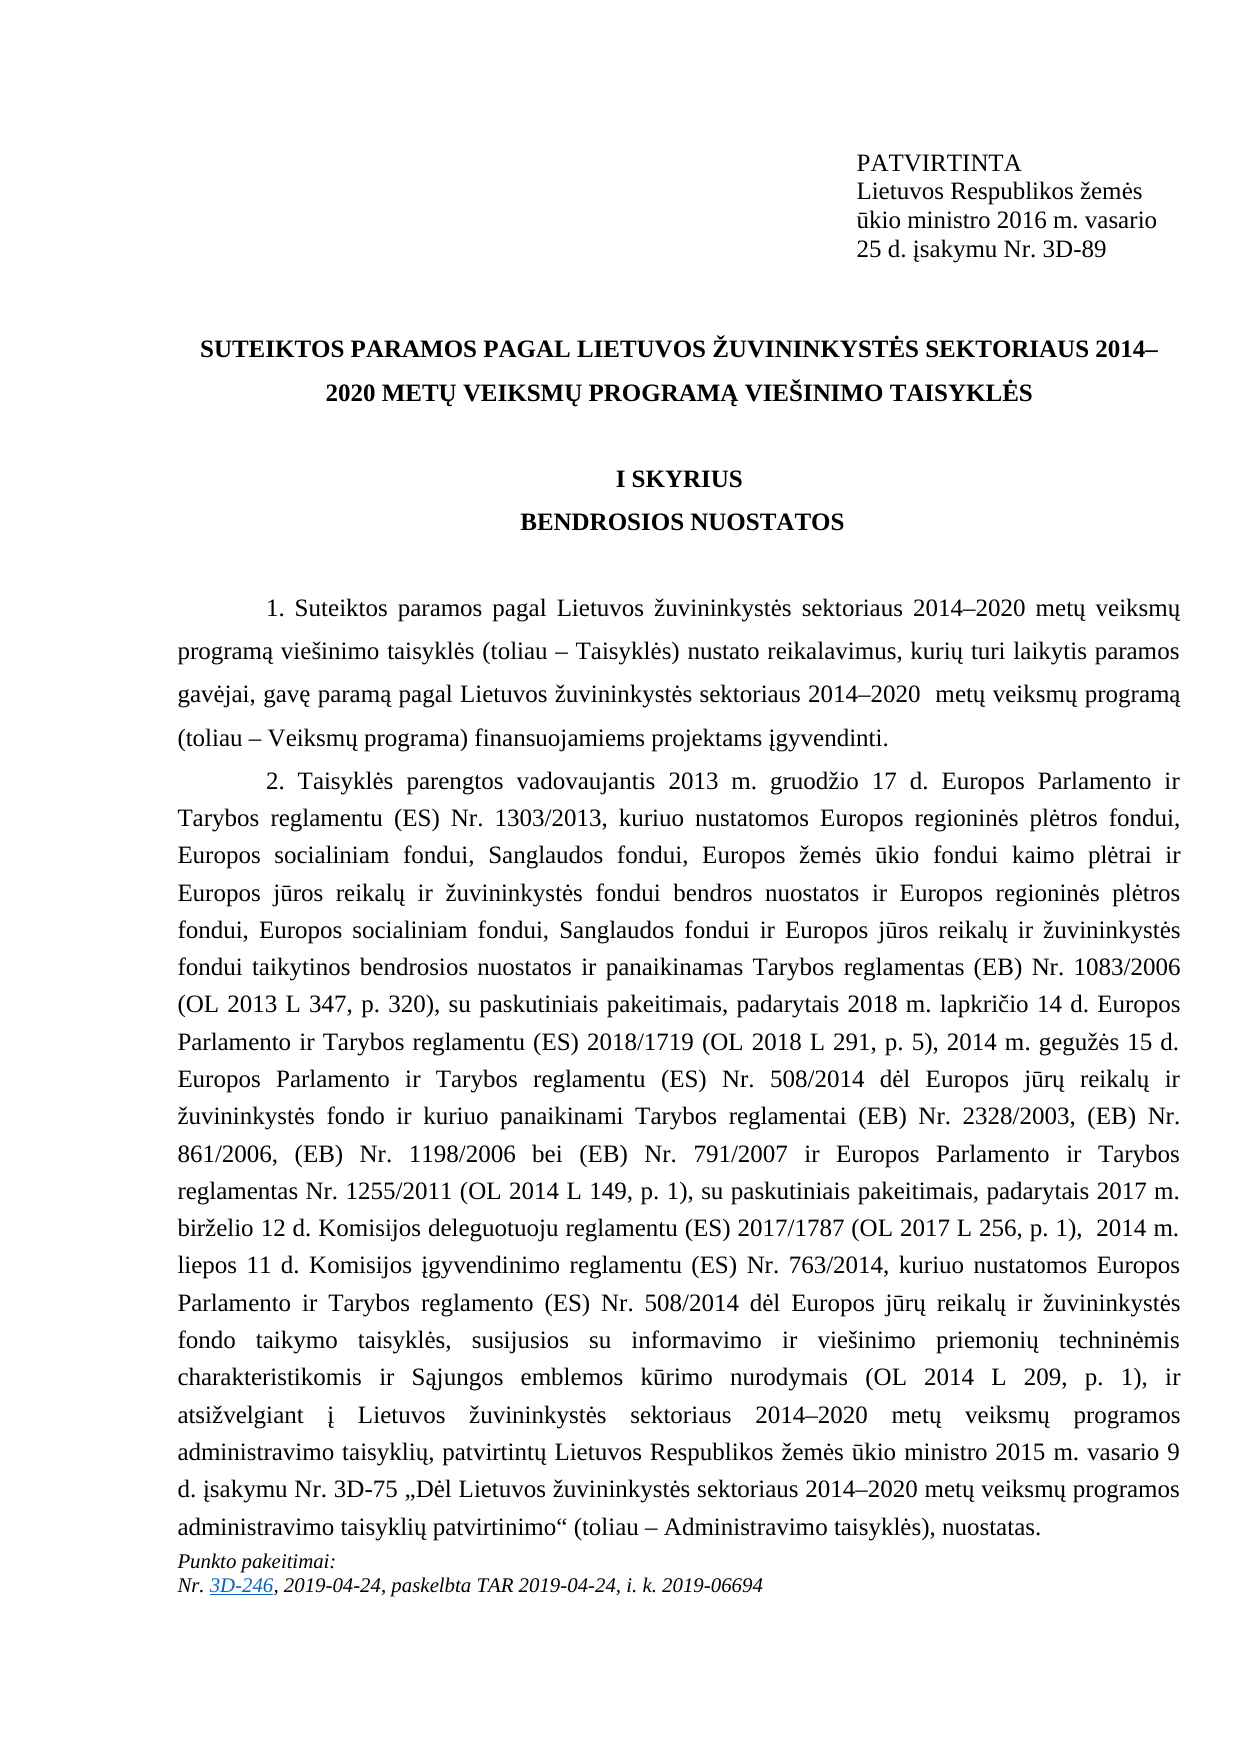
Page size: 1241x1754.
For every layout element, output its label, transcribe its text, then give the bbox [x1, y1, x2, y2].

text 2. Taisyklės parengtos vadovaujantis 2013 m. gruodžio 17 d. Europos Parlamento ir Tarybos reglamentu (ES) Nr. 1303/2013, kuriuo nustatomos Europos regioninės plėtros fondui, Europos socialiniam fondui, Sanglaudos fondui, Europos žemės ūkio fondui kaimo plėtrai ir Europos jūros reikalų ir žuvininkystės fondui bendros nuostatos ir Europos regioninės plėtros fondui, Europos socialiniam fondui, Sanglaudos fondui ir Europos jūros reikalų ir žuvininkystės fondui taikytinos bendrosios nuostatos ir panaikinamas Tarybos reglamentas (EB) Nr. 1083/2006 (OL 2013 L 347, p. 320), su paskutiniais pakeitimais, padarytais 2018 m. lapkričio 14 d. Europos Parlamento ir Tarybos reglamentu (ES) 2018/1719 (OL 2018 L 291, p. 5), 2014 m. gegužės 15 d. Europos Parlamento ir Tarybos reglamentu (ES) Nr. 508/2014 dėl Europos jūrų reikalų ir žuvininkystės fondo ir kuriuo panaikinami Tarybos reglamentai (EB) Nr. 2328/2003, (EB) Nr. 861/2006, (EB) Nr. 1198/2006 bei (EB) Nr. 791/2007 ir Europos Parlamento ir Tarybos reglamentas Nr. 1255/2011 (OL 2014 L 149, p. 1), su paskutiniais pakeitimais, padarytais 2017 m. birželio 12 d. Komisijos deleguotuoju reglamentu (ES) 2017/1787 (OL 2017 L 256, p. 1), 2014 m. liepos 11 d. Komisijos įgyvendinimo reglamentu (ES) Nr. 763/2014, kuriuo nustatomos Europos Parlamento ir Tarybos reglamento (ES) Nr. 508/2014 dėl Europos jūrų reikalų ir žuvininkystės fondo taikymo taisyklės, susijusios su informavimo ir viešinimo priemonių techninėmis charakteristikomis ir Sąjungos emblemos kūrimo nurodymais (OL 2014 L 209, p. 1), ir atsižvelgiant į Lietuvos žuvininkystės sektoriaus 2014–2020 metų veiksmų programos administravimo taisyklių, patvirtintų Lietuvos Respublikos žemės ūkio ministro 2015 m. vasario 9 d. įsakymu Nr. 3D-75 „Dėl Lietuvos žuvininkystės sektoriaus 2014–2020 metų veiksmų programos administravimo taisyklių patvirtinimo“ (toliau – Administravimo taisyklės), nuostatas. [177, 766, 1181, 1540]
text Nr. 3D-246, 2019-04-24, paskelbta TAR 2019-04-24, i. k. 2019-06694 [177, 1573, 1181, 1597]
text PATVIRTINTA [582, 148, 1181, 176]
text BENDROSIOS NUOSTATOS [177, 507, 1181, 536]
text 1. Suteiktos paramos pagal Lietuvos žuvininkystės sektoriaus 2014–2020 metų veiksmų programą viešinimo taisyklės (toliau – Taisyklės) nustato reikalavimus, kurių turi laikytis paramos gavėjai, gavę paramą pagal Lietuvos žuvininkystės sektoriaus 2014–2020 metų veiksmų programą (toliau – Veiksmų programa) finansuojamiems projektams įgyvendinti. [177, 593, 1181, 751]
text I SKYRIUS [177, 464, 1181, 493]
text SUTEIKTOS PARAMOS Pagal lietuvos žuvininkystės sektoriaus 2014–2020 metų veiksmų programą viešinimo taisyklės [177, 334, 1181, 406]
text Punkto pakeitimai: [177, 1549, 1181, 1573]
text Lietuvos Respublikos žemės ūkio ministro 2016 m. vasario 25 d. įsakymu Nr. 3D-89 [856, 176, 1181, 263]
